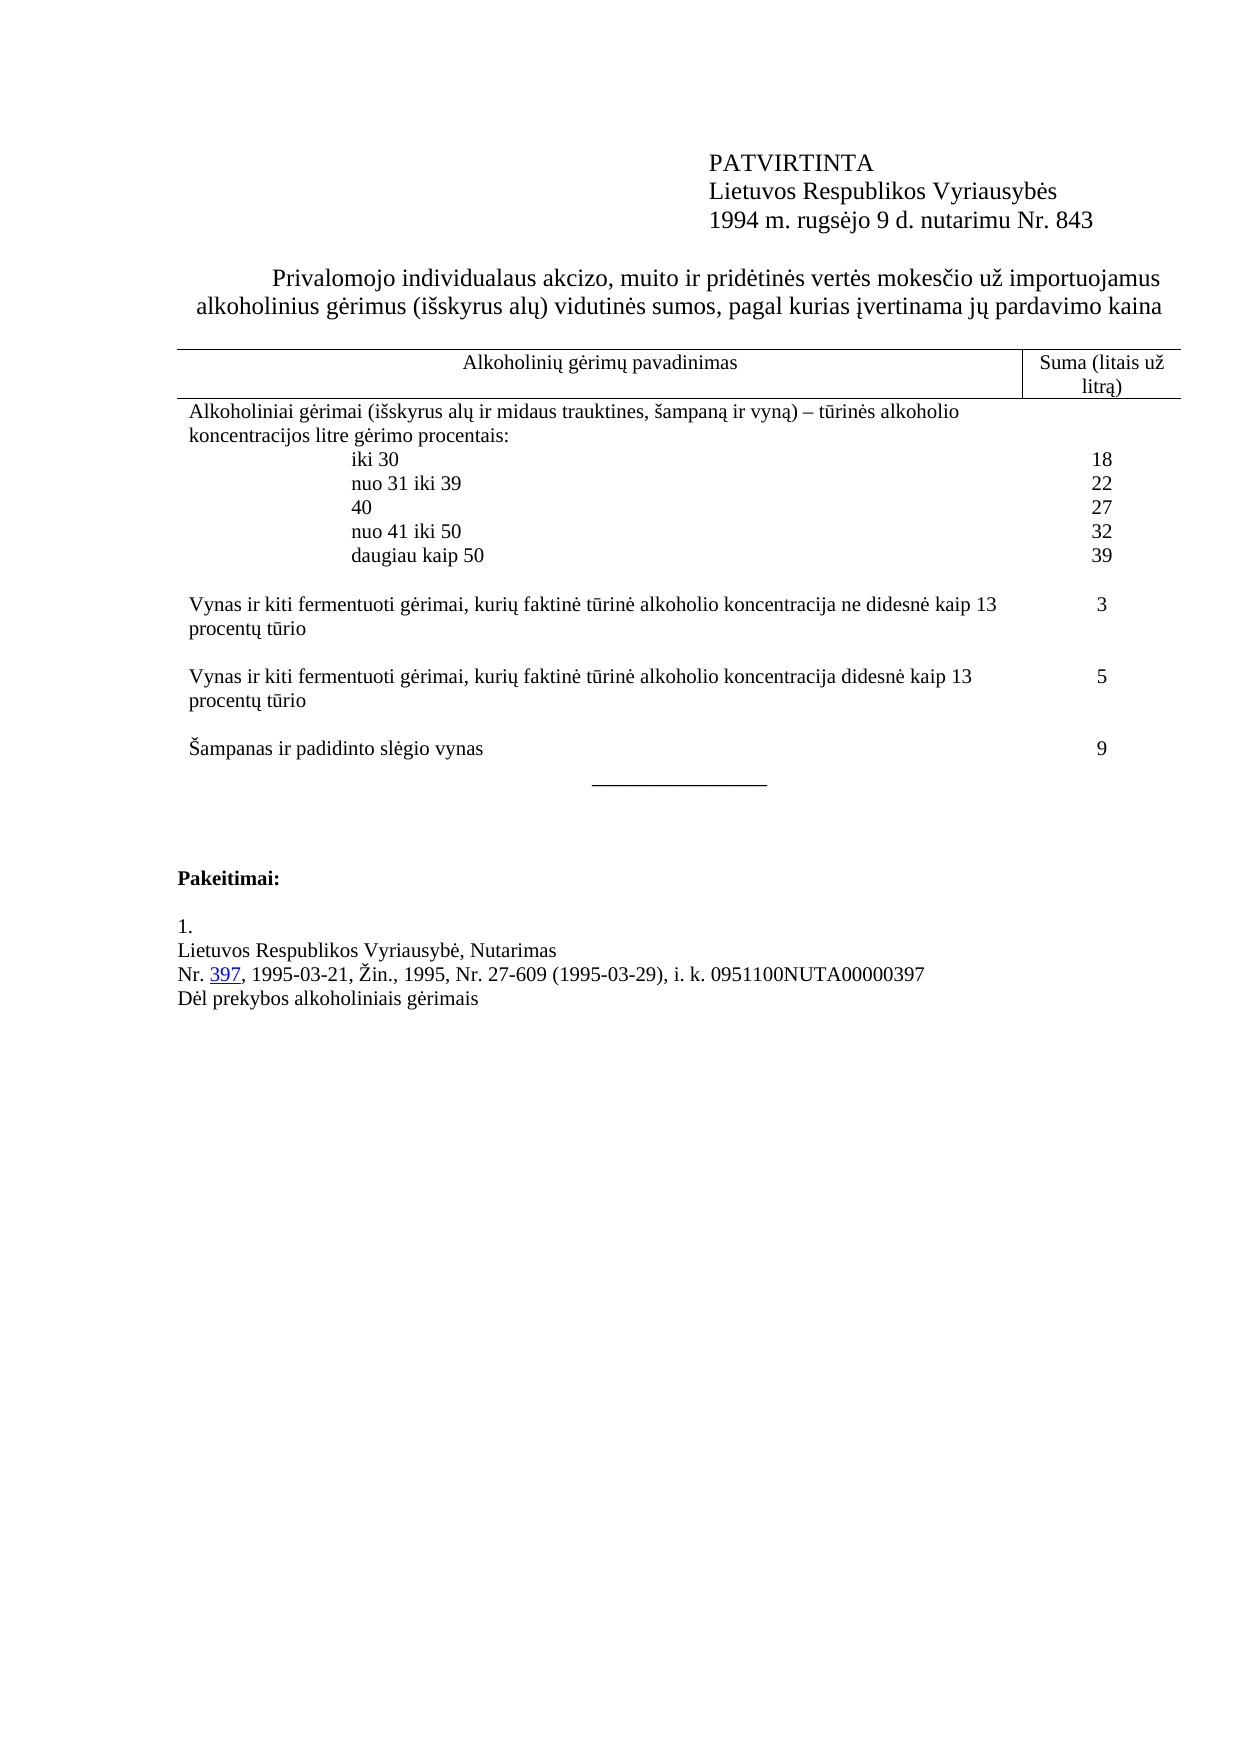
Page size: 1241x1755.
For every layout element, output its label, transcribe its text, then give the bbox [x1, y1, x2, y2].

table_cell [1023, 712, 1181, 736]
table_cell iki 30 [177, 447, 1022, 471]
text Lietuvos Respublikos Vyriausybės [177, 176, 1181, 205]
text Dėl prekybos alkoholiniais gėrimais [177, 986, 1181, 1010]
table_cell 27 [1023, 495, 1181, 519]
table_cell nuo 31 iki 39 [177, 471, 1022, 495]
table_cell daugiau kaip 50 [177, 544, 1022, 567]
table_header Alkoholinių gėrimų pavadinimas [177, 350, 1022, 398]
table_cell Alkoholiniai gėrimai (išskyrus alų ir midaus trauktines, šampaną ir vyną) – tūrinės alkoholio koncentracijos litre gėrimo procentais: [177, 399, 1022, 447]
text 1994 m. rugsėjo 9 d. nutarimu Nr. 843 [177, 205, 1181, 234]
table_cell Vynas ir kiti fermentuoti gėrimai, kurių faktinė tūrinė alkoholio koncentracija ne didesnė kaip 13 procentų tūrio [177, 592, 1022, 640]
text ______________ [177, 760, 1181, 789]
table_cell [177, 712, 1022, 736]
table_cell 9 [1023, 736, 1181, 760]
text Pakeitimai: [177, 866, 1181, 890]
text PATVIRTINTA [177, 148, 1181, 176]
table_cell [1023, 399, 1181, 447]
text Lietuvos Respublikos Vyriausybė, Nutarimas [177, 938, 1181, 962]
table_cell 32 [1023, 519, 1181, 543]
table_header Suma (litais už litrą) [1023, 350, 1181, 398]
text 1. [177, 914, 1181, 938]
table_cell 5 [1023, 664, 1181, 712]
table_cell Vynas ir kiti fermentuoti gėrimai, kurių faktinė tūrinė alkoholio koncentracija didesnė kaip 13 procentų tūrio [177, 664, 1022, 712]
table_cell 39 [1023, 544, 1181, 567]
table_cell 18 [1023, 447, 1181, 471]
text Privalomojo individualaus akcizo, muito ir pridėtinės vertės mokesčio už importuojamus alkoholinius gėrimus (išskyrus alų) vidutinės sumos, pagal kurias įvertinama jų pardavimo kaina [177, 263, 1181, 320]
table_cell [1023, 640, 1181, 664]
table_cell [1023, 568, 1181, 592]
table_cell Šampanas ir padidinto slėgio vynas [177, 736, 1022, 760]
table_cell 22 [1023, 471, 1181, 495]
table_cell 40 [177, 495, 1022, 519]
table_cell [177, 640, 1022, 664]
table_cell [177, 568, 1022, 592]
table_cell 3 [1023, 592, 1181, 640]
table_cell nuo 41 iki 50 [177, 519, 1022, 543]
text Nr. 397, 1995-03-21, Žin., 1995, Nr. 27-609 (1995-03-29), i. k. 0951100NUTA00000397 [177, 962, 1181, 986]
